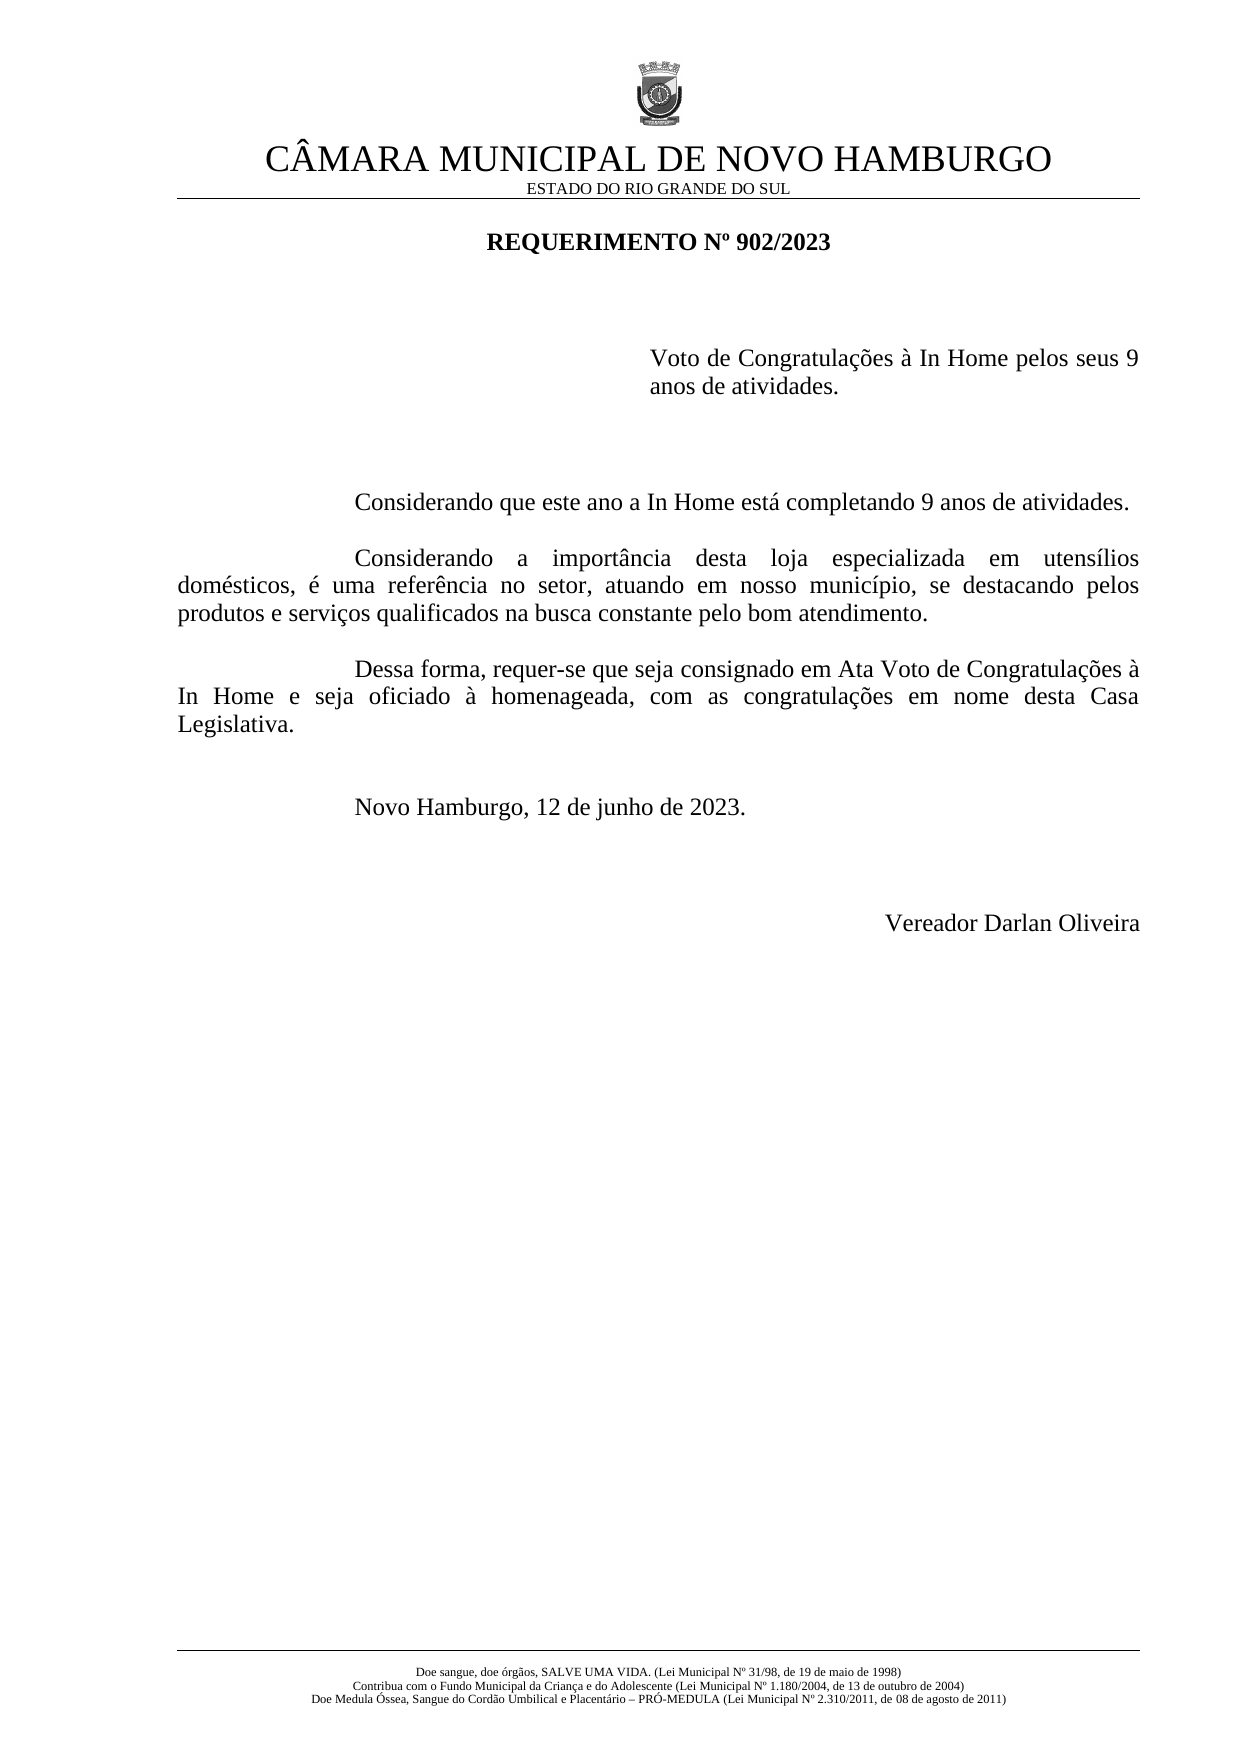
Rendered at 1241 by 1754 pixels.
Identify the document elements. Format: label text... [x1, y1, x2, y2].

text Novo Hamburgo, 12 de junho de 2023. [177, 793, 1140, 821]
text Dessa forma, requer-se que seja consignado em Ata Voto de Congratulações à In Home e seja oficiado à homenageada, com as congratulações em nome desta Casa Legislativa. [177, 655, 1140, 738]
text Considerando que este ano a In Home está completando 9 anos de atividades. [177, 488, 1140, 516]
text Voto de Congratulações à In Home pelos seus 9 anos de atividades. [649, 344, 1140, 400]
text Vereador Darlan Oliveira [177, 909, 1140, 937]
title REQUERIMENTO Nº 902/2023 [177, 228, 1140, 256]
text Considerando a importância desta loja especializada em utensílios domésticos, é uma referência no setor, atuando em nosso município, se destacando pelos produtos e serviços qualificados na busca constante pelo bom atendimento. [177, 544, 1140, 627]
